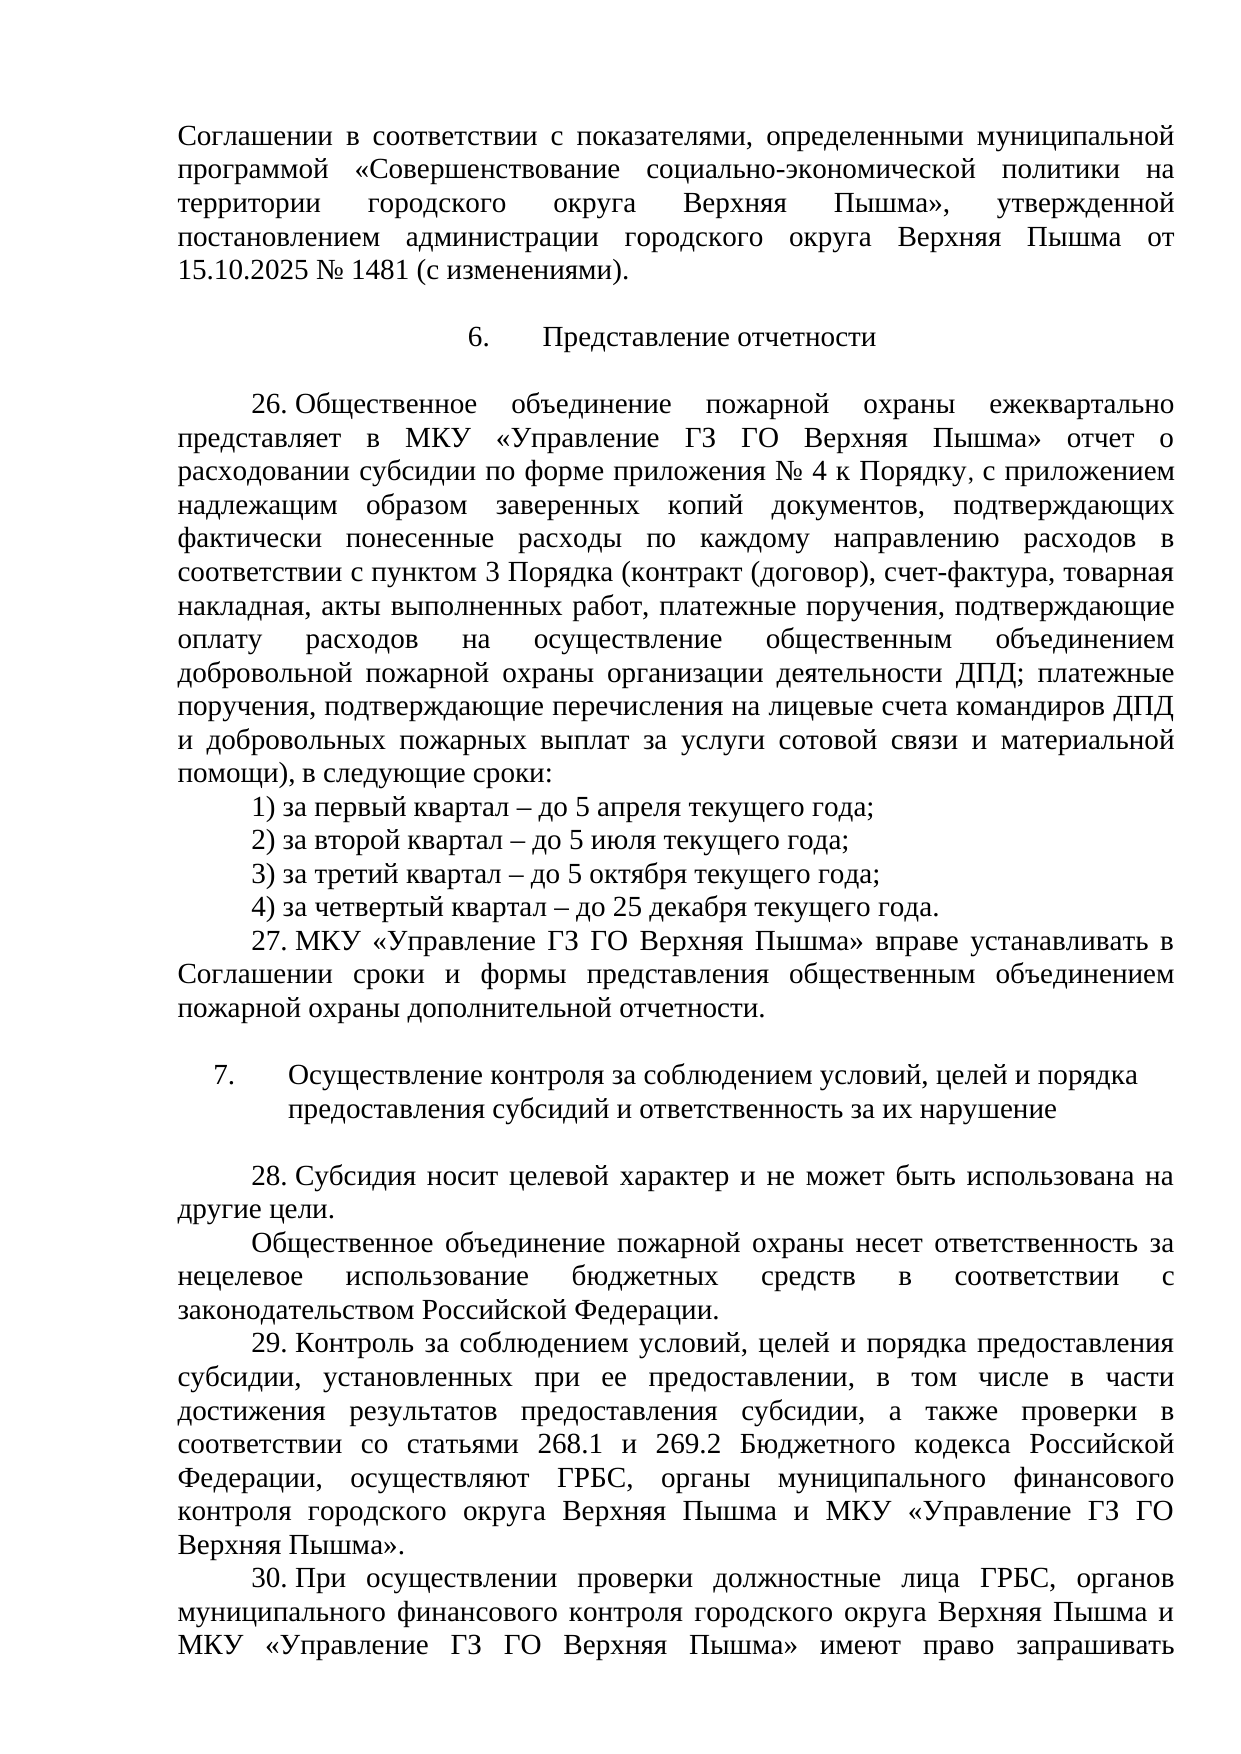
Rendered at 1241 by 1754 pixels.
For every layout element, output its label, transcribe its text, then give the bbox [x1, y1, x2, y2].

text 2) за второй квартал – до 5 июля текущего года; [177, 822, 1175, 856]
text 1) за первый квартал – до 5 апреля текущего года; [177, 789, 1175, 822]
list Осуществление контроля за соблюдением условий, целей и порядка предоставления субсидий и ответственность за их нарушение [176, 1057, 1175, 1124]
text 27. МКУ «Управление ГЗ ГО Верхняя Пышма» вправе устанавливать в Соглашении сроки и формы представления общественным объединением пожарной охраны дополнительной отчетности. [177, 923, 1175, 1024]
text 26. Общественное объединение пожарной охраны ежеквартально представляет в МКУ «Управление ГЗ ГО Верхняя Пышма» отчет о расходовании субсидии по форме приложения № 4 к Порядку, с приложением надлежащим образом заверенных копий документов, подтверждающих фактически понесенные расходы по каждому направлению расходов в соответствии с пунктом 3 Порядка (контракт (договор), счет-фактура, товарная накладная, акты выполненных работ, платежные поручения, подтверждающие оплату расходов на осуществление общественным объединением добровольной пожарной охраны организации деятельности ДПД; платежные поручения, подтверждающие перечисления на лицевые счета командиров ДПД и добровольных пожарных выплат за услуги сотовой связи и материальной помощи), в следующие сроки: [177, 386, 1175, 789]
text 29. Контроль за соблюдением условий, целей и порядка предоставления субсидии, установленных при ее предоставлении, в том числе в части достижения результатов предоставления субсидии, а также проверки в соответствии со статьями 268.1 и 269.2 Бюджетного кодекса Российской Федерации, осуществляют ГРБС, органы муниципального финансового контроля городского округа Верхняя Пышма и МКУ «Управление ГЗ ГО Верхняя Пышма». [177, 1326, 1175, 1560]
text 30. При осуществлении проверки должностные лица ГРБС, органов муниципального финансового контроля городского округа Верхняя Пышма и МКУ «Управление ГЗ ГО Верхняя Пышма» имеют право запрашивать [177, 1560, 1175, 1661]
text 3) за третий квартал – до 5 октября текущего года; [177, 856, 1175, 889]
text Общественное объединение пожарной охраны несет ответственность за нецелевое использование бюджетных средств в соответствии с законодательством Российской Федерации. [177, 1225, 1175, 1326]
list Представление отчетности [176, 319, 1175, 353]
text 4) за четвертый квартал – до 25 декабря текущего года. [177, 889, 1175, 923]
text 28. Субсидия носит целевой характер и не может быть использована на другие цели. [177, 1158, 1175, 1225]
text Соглашении в соответствии с показателями, определенными муниципальной программой «Совершенствование социально-экономической политики на территории городского округа Верхняя Пышма», утвержденной постановлением администрации городского округа Верхняя Пышма от 15.10.2025 № 1481 (с изменениями). [177, 118, 1175, 286]
